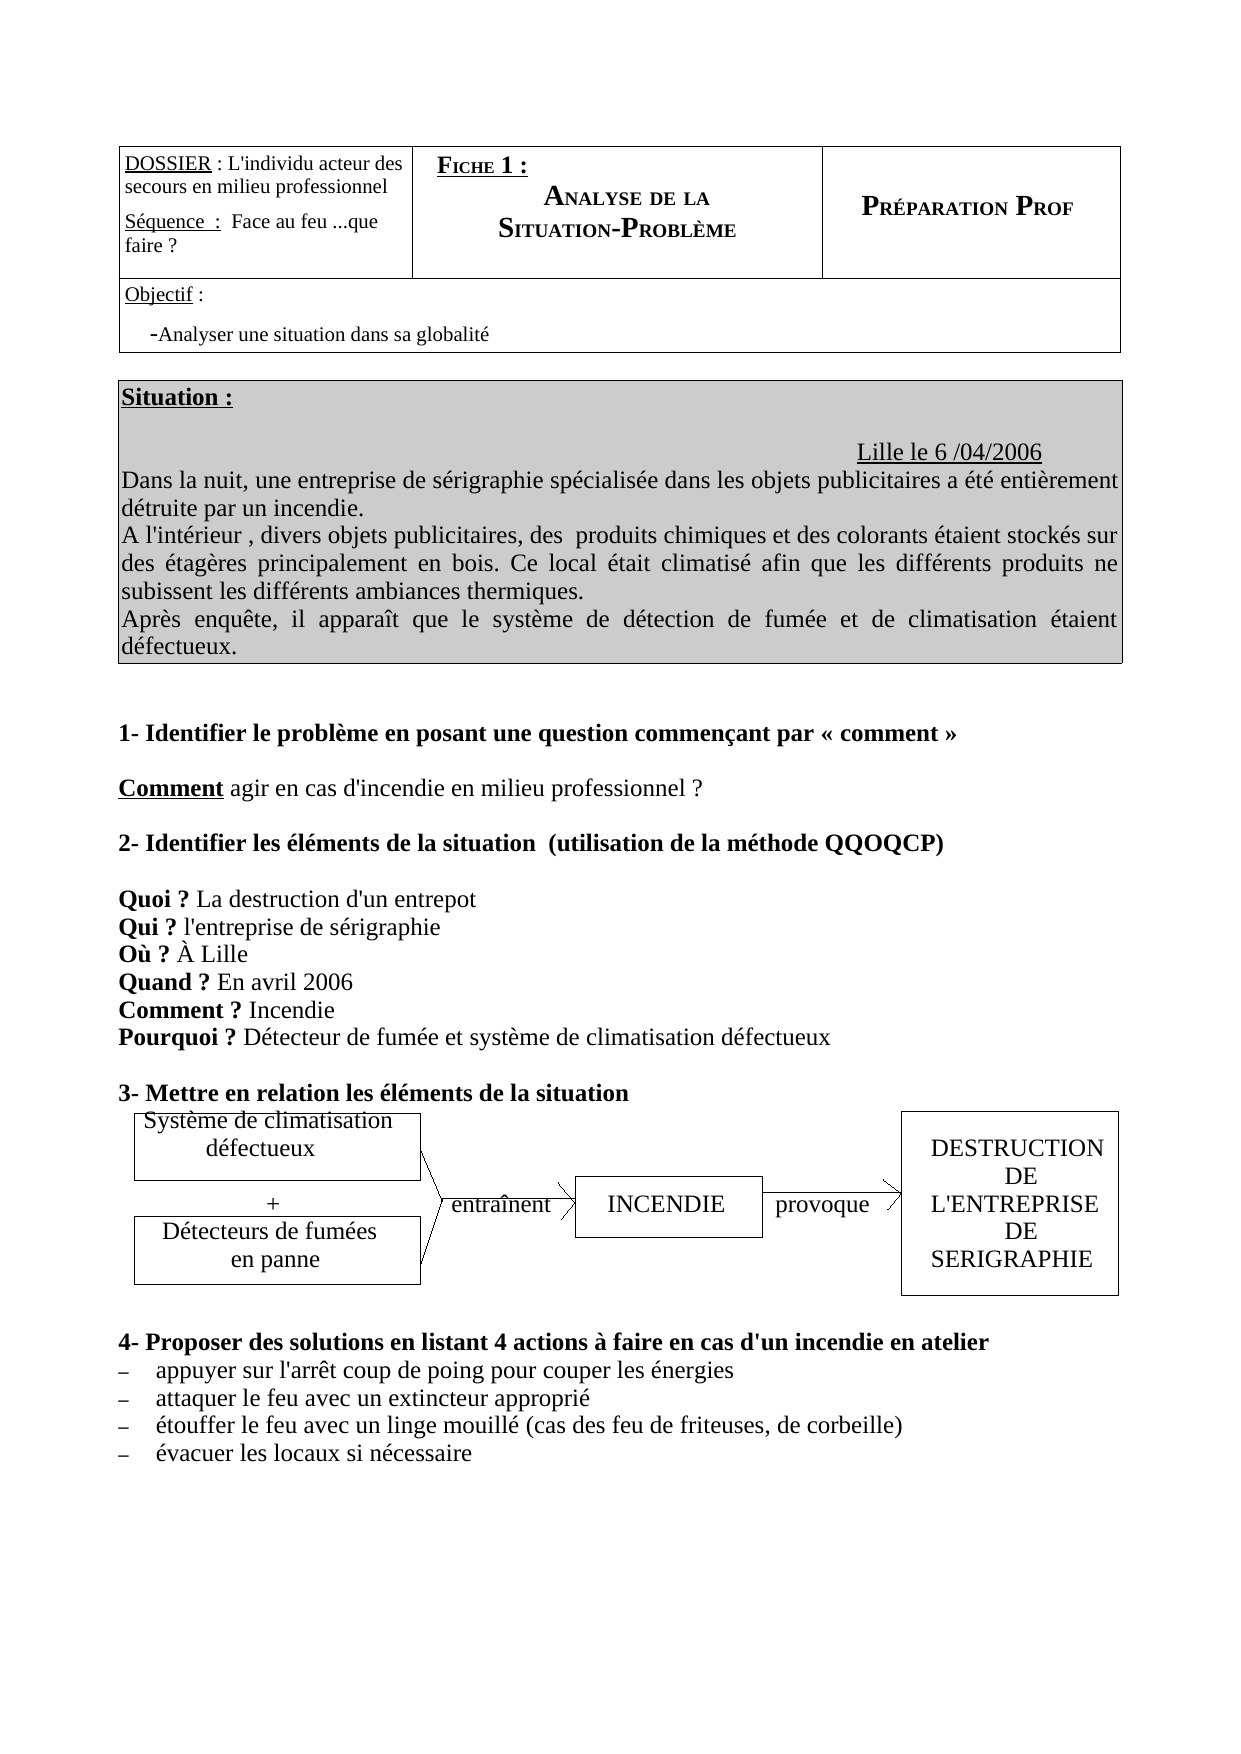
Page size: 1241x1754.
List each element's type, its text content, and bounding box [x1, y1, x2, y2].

text Comment agir en cas d'incendie en milieu professionnel ? [118, 774, 1122, 802]
text INCENDIE [576, 1190, 762, 1217]
list étouffer le feu avec un linge mouillé (cas des feu de friteuses, de corbeille) [118, 1411, 1122, 1439]
text DE [902, 1217, 1118, 1245]
text [421, 1217, 901, 1245]
text DE [902, 1162, 1118, 1190]
text provoque [763, 1193, 901, 1217]
text L'ENTREPRISE [902, 1190, 1118, 1217]
text Comment ? Incendie [118, 996, 1122, 1023]
text [118, 1245, 134, 1273]
text 4- Proposer des solutions en listant 4 actions à faire en cas d'un incendie en atelier [118, 1328, 1122, 1356]
text en panne [135, 1245, 420, 1273]
text Quoi ? La destruction d'un entrepot [118, 885, 1122, 913]
list appuyer sur l'arrêt coup de poing pour couper les énergies [118, 1356, 1122, 1384]
text [118, 1134, 134, 1162]
text [421, 1134, 901, 1162]
table_header DOSSIER : L'individu acteur des secours en milieu professionnel Séquence : Face au feu ...que faire ? [120, 147, 412, 277]
text Dans la nuit, une entreprise de sérigraphie spécialisée dans les objets publicitaires a été entièrement détruite par un incendie. [119, 463, 1122, 519]
text Quand ? En avril 2006 [118, 968, 1122, 996]
text Situation : [119, 381, 1122, 408]
text Pourquoi ? Détecteur de fumée et système de climatisation défectueux [118, 1023, 1122, 1051]
text [421, 1245, 901, 1273]
text Où ? À Lille [118, 940, 1122, 968]
list évacuer les locaux si nécessaire [118, 1439, 1122, 1467]
text 1- Identifier le problème en posant une question commençant par « comment » [118, 719, 1122, 746]
text SERIGRAPHIE [902, 1245, 1118, 1273]
text Qui ? l'entreprise de sérigraphie [118, 913, 1122, 940]
list attaquer le feu avec un extincteur approprié [118, 1384, 1122, 1411]
text A l'intérieur , divers objets publicitaires, des produits chimiques et des colorants étaient stockés sur des étagères principalement en bois. Ce local était climatisé afin que les différents produits ne subissent les différents ambiances thermiques. [119, 519, 1122, 602]
text Lille le 6 /04/2006 [119, 436, 1122, 463]
text 3- Mettre en relation les éléments de la situation [118, 1079, 1122, 1107]
table_header Fiche 1 : Analyse de la Situation-Problème [413, 147, 822, 277]
text [118, 1162, 901, 1190]
text + entraînent [118, 1190, 575, 1217]
text DESTRUCTION [902, 1134, 1118, 1162]
table_header Préparation Prof [823, 147, 1120, 277]
text Système de climatisation [118, 1107, 1122, 1134]
text défectueux [135, 1134, 420, 1162]
table_cell Objectif : -Analyser une situation dans sa globalité [120, 279, 1120, 352]
text Détecteurs de fumées [135, 1217, 420, 1245]
text 2- Identifier les éléments de la situation (utilisation de la méthode QQOQCP) [118, 829, 1122, 857]
text Après enquête, il apparaît que le système de détection de fumée et de climatisation étaient défectueux. [119, 602, 1122, 663]
